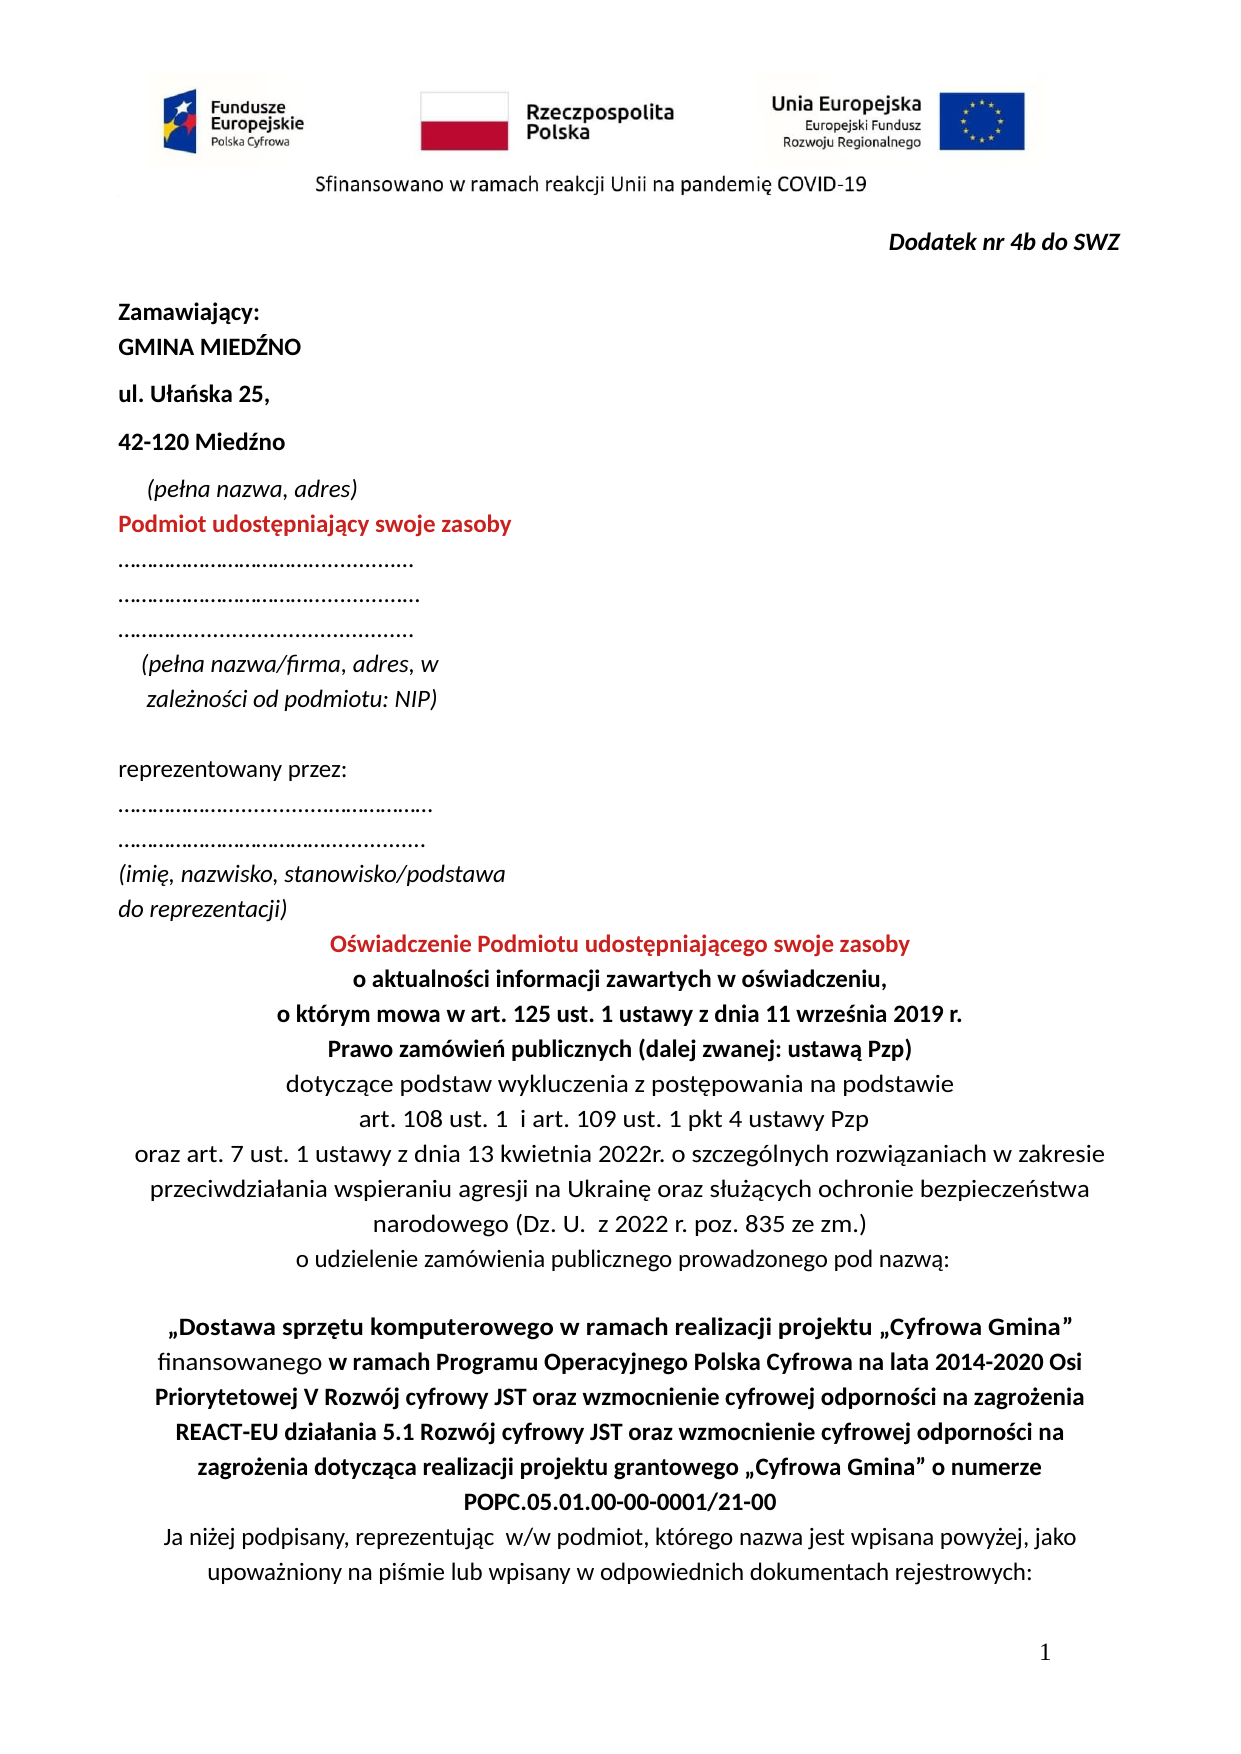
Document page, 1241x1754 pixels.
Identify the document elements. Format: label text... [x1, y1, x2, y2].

text (imię, nazwisko, stanowisko/podstawa [118, 858, 1122, 889]
text ……………………………..............… [118, 543, 1122, 574]
text „Dostawa sprzętu komputerowego w ramach realizacji projektu „Cyfrowa Gmina” finansowanego w ramach Programu Operacyjnego Polska Cyfrowa na lata 2014-2020 Osi Priorytetowej V Rozwój cyfrowy JST oraz wzmocnienie cyfrowej odporności na zagrożenia REACT-EU działania 5.1 Rozwój cyfrowy JST oraz wzmocnienie cyfrowej odporności na zagrożenia dotycząca realizacji projektu grantowego „Cyfrowa Gmina” o numerze POPC.05.01.00-00-0001/21-00 [118, 1311, 1122, 1517]
text zależności od podmiotu: NIP) [118, 683, 1122, 714]
text dotyczące podstaw wykluczenia z postępowania na podstawie [118, 1068, 1122, 1099]
text Prawo zamówień publicznych (dalej zwanej: ustawą Pzp) [118, 1033, 1122, 1064]
text o aktualności informacji zawartych w oświadczeniu, [118, 963, 1122, 994]
text o udzielenie zamówienia publicznego prowadzonego pod nazwą: [118, 1243, 1122, 1274]
text o którym mowa w art. 125 ust. 1 ustawy z dnia 11 września 2019 r. [118, 998, 1122, 1029]
text ………………………………................ [118, 823, 1122, 854]
text 42-120 Miedźno [118, 426, 1122, 456]
text Dodatek nr 4b do SWZ [118, 226, 1122, 256]
text Zamawiający: [118, 296, 1122, 326]
text (pełna nazwa, adres) [118, 473, 1122, 504]
text ul. Ułańska 25, [118, 378, 1122, 409]
text Podmiot udostępniający swoje zasoby [118, 508, 1122, 539]
text GMINA MIEDŹNO [118, 331, 1122, 361]
text art. 108 ust. 1 i art. 109 ust. 1 pkt 4 ustawy Pzp [118, 1103, 1122, 1134]
text reprezentowany przez: [118, 753, 1122, 784]
text oraz art. 7 ust. 1 ustawy z dnia 13 kwietnia 2022r. o szczególnych rozwiązaniach w zakresie przeciwdziałania wspieraniu agresji na Ukrainę oraz służących ochronie bezpieczeństwa narodowego (Dz. U. z 2022 r. poz. 835 ze zm.) [118, 1138, 1122, 1239]
text do reprezentacji) [118, 893, 1122, 924]
text ……………………………...............… [118, 578, 1122, 609]
text (pełna nazwa/firma, adres, w [118, 648, 1122, 679]
text Ja niżej podpisany, reprezentując w/w podmiot, którego nazwa jest wpisana powyżej, jako upoważniony na piśmie lub wpisany w odpowiednich dokumentach rejestrowych: [118, 1521, 1122, 1587]
text ……………….................……………… [118, 788, 1122, 819]
text Oświadczenie Podmiotu udostępniającego swoje zasoby [118, 928, 1122, 959]
text ………….................................... [118, 613, 1122, 644]
